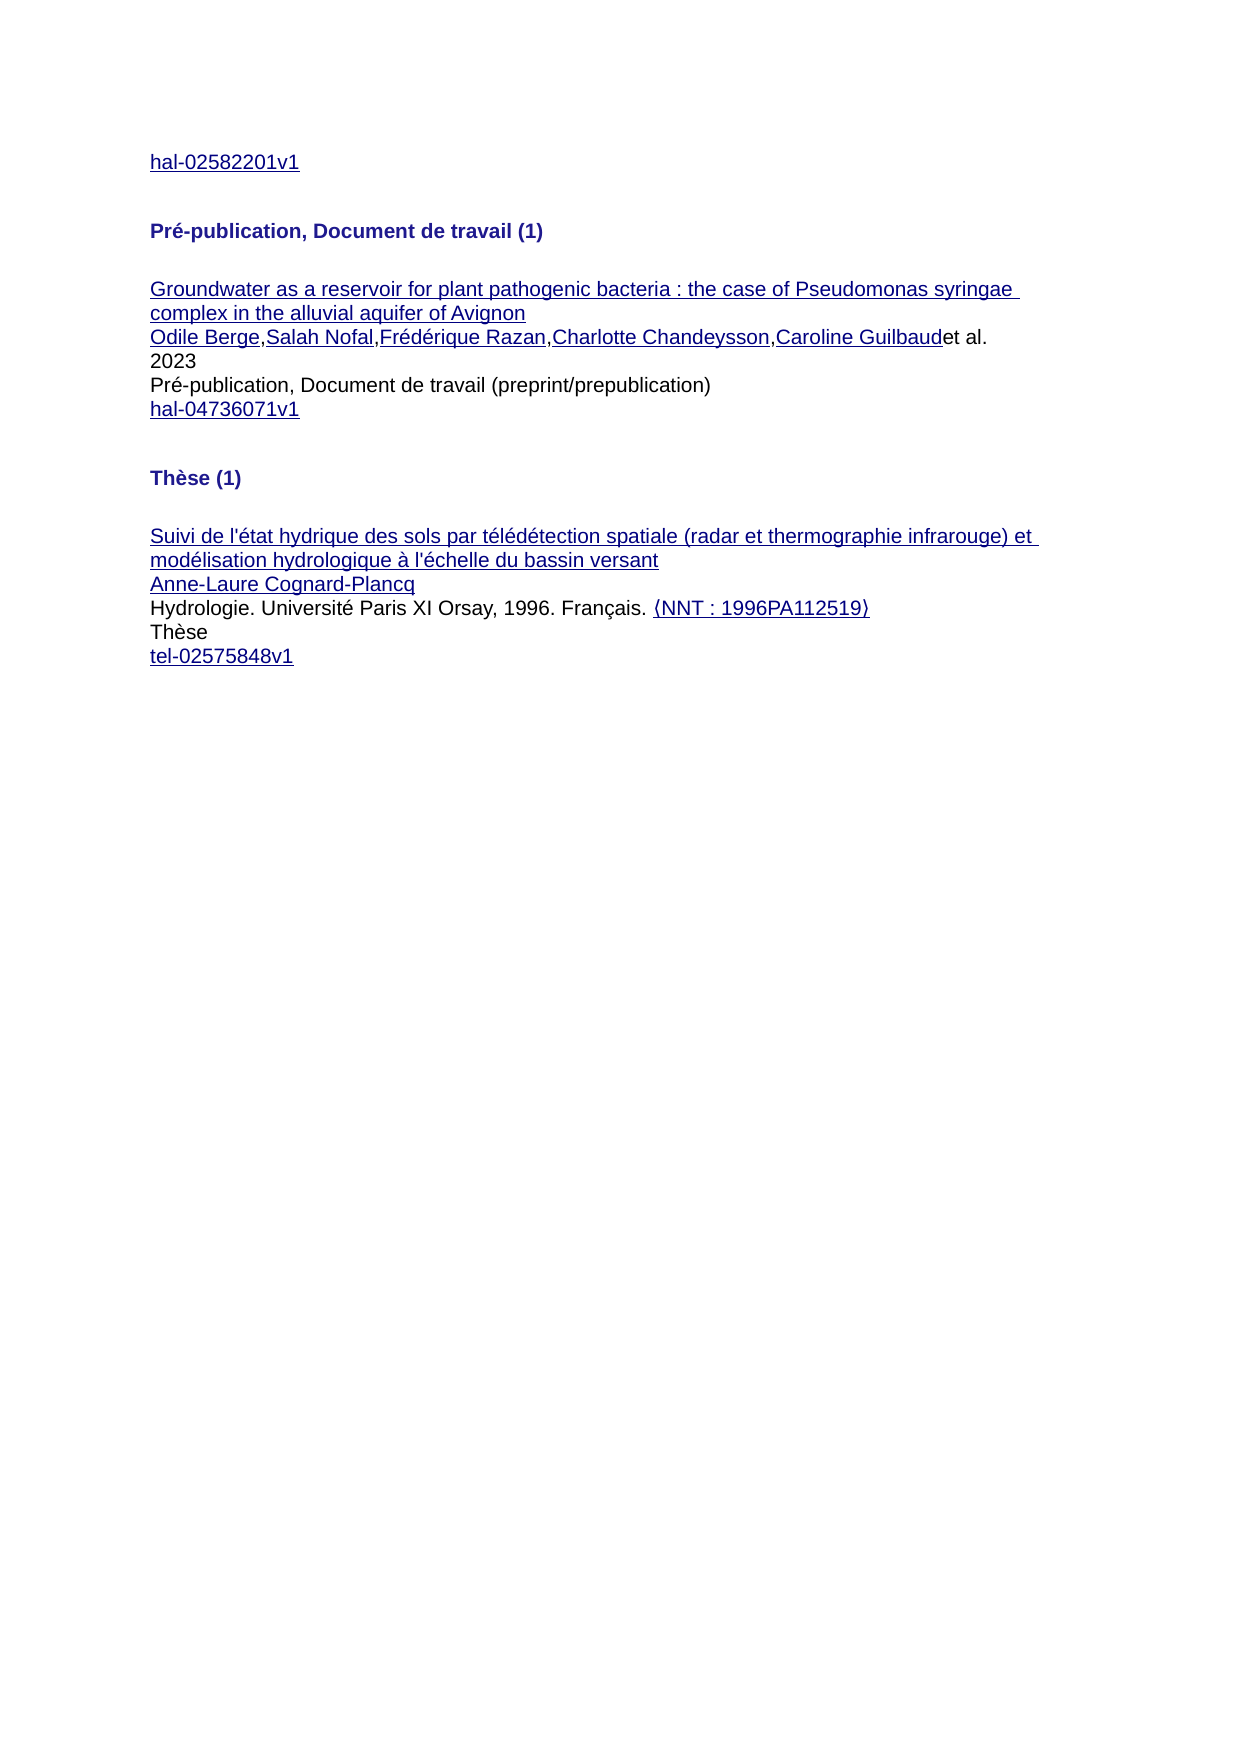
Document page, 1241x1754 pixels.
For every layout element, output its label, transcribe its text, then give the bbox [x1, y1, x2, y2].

subtitle Thèse (1) [150, 466, 1090, 489]
subtitle Pré-publication, Document de travail (1) [150, 219, 1090, 243]
table_header Groundwater as a reservoir for plant pathogenic bacteria : the case of Pseudomonas syringae complex in the alluvial aquifer of Avignon Odile Berge,Salah Nofal,Frédérique Razan,Charlotte Chandeysson,Caroline Guilbaudet al. 2023 Pré-publication, Document de travail (preprint/prepublication) hal-04736071v1 [150, 277, 1090, 421]
table_header Suivi de l'état hydrique des sols par télédétection spatiale (radar et thermographie infrarouge) et modélisation hydrologique à l'échelle du bassin versant Anne-Laure Cognard-Plancq Hydrologie. Université Paris XI Orsay, 1996. Français. ⟨NNT : 1996PA112519⟩ Thèse tel-02575848v1 [150, 524, 1090, 668]
table_cell hal-02582201v1 [150, 150, 1090, 174]
